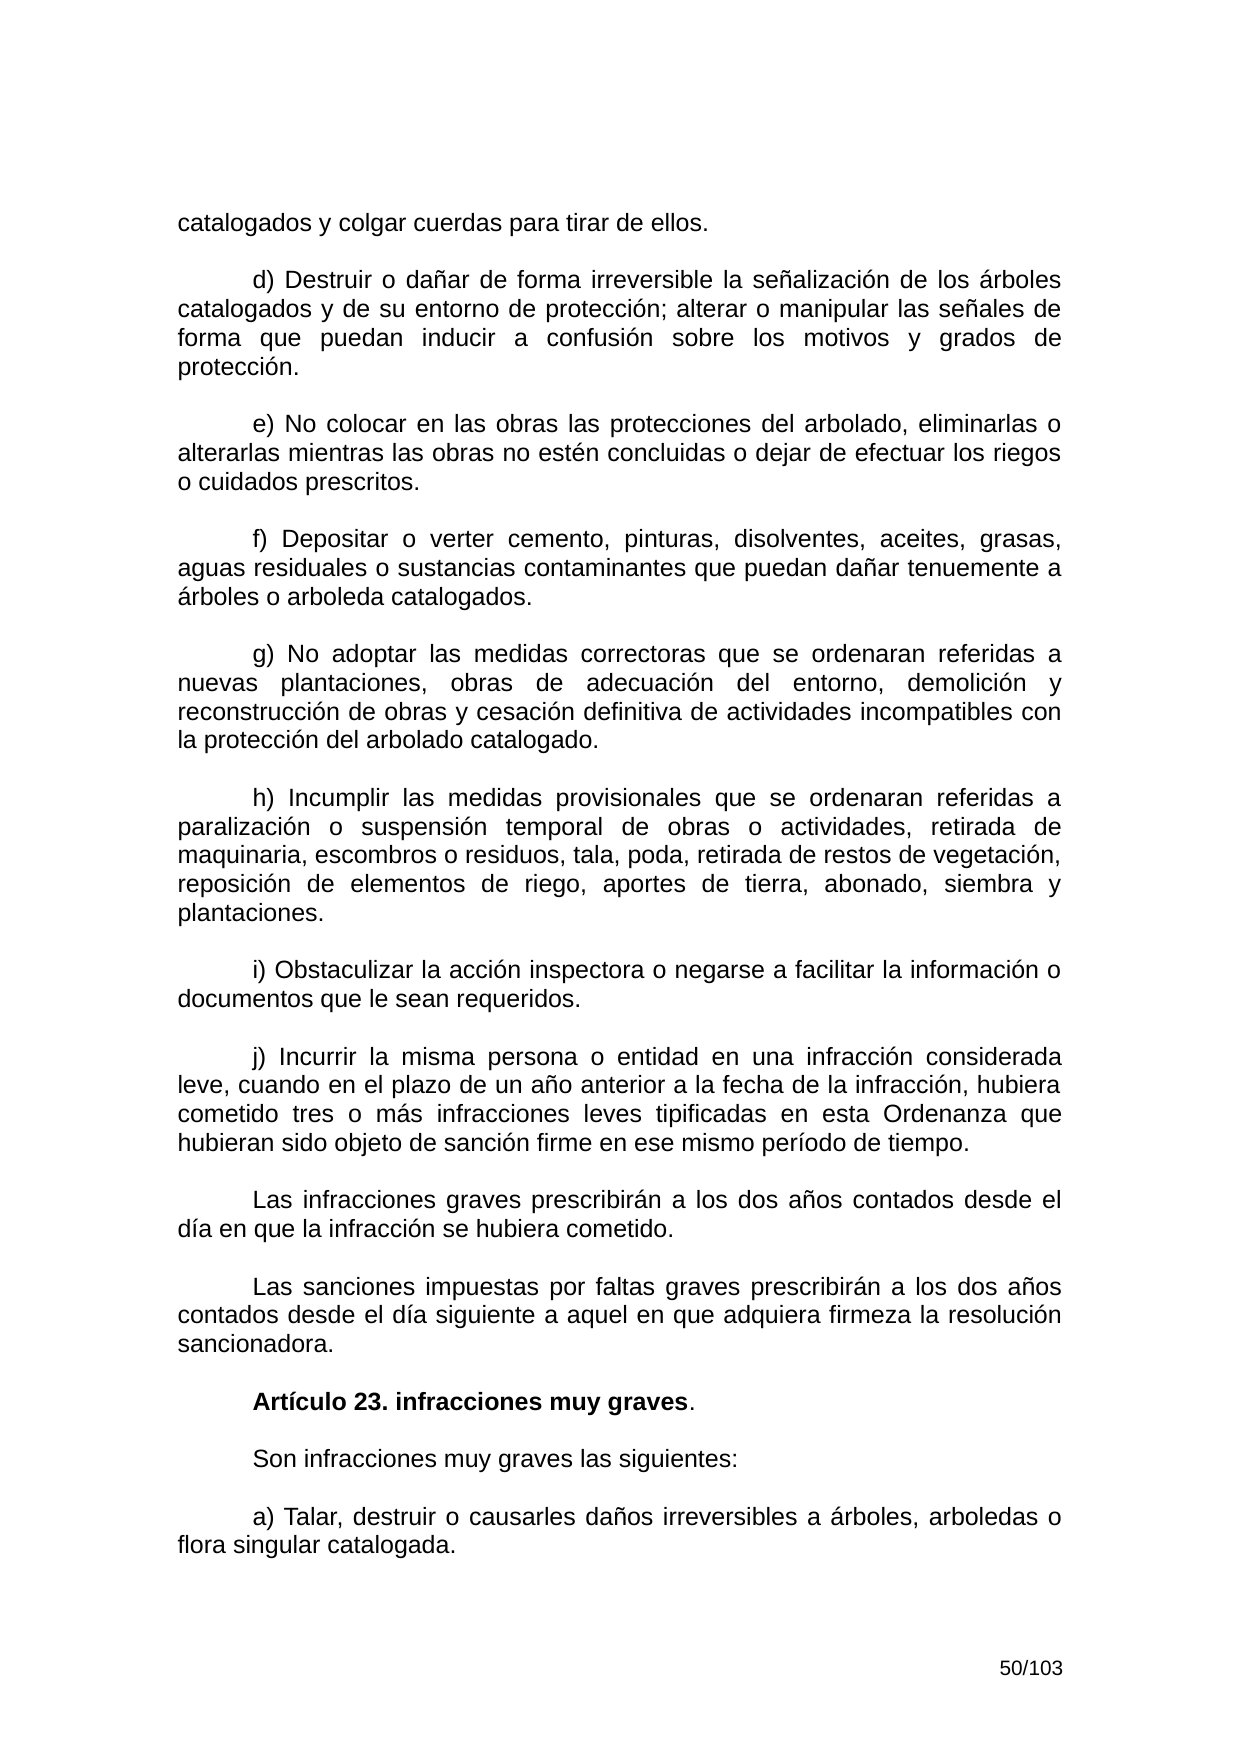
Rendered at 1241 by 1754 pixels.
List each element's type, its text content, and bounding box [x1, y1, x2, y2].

text j) Incurrir la misma persona o entidad en una infracción considerada leve, cuando en el plazo de un año anterior a la fecha de la infracción, hubiera cometido tres o más infracciones leves tipificadas en esta Ordenanza que hubieran sido objeto de sanción firme en ese mismo período de tiempo. [177, 1042, 1063, 1157]
text a) Talar, destruir o causarles daños irreversibles a árboles, arboledas o flora singular catalogada. [177, 1502, 1063, 1559]
text g) No adoptar las medidas correctoras que se ordenaran referidas a nuevas plantaciones, obras de adecuación del entorno, demolición y reconstrucción de obras y cesación definitiva de actividades incompatibles con la protección del arbolado catalogado. [177, 639, 1063, 754]
text f) Depositar o verter cemento, pinturas, disolventes, aceites, grasas, aguas residuales o sustancias contaminantes que puedan dañar tenuemente a árboles o arboleda catalogados. [177, 524, 1063, 610]
text i) Obstaculizar la acción inspectora o negarse a facilitar la información o documentos que le sean requeridos. [177, 955, 1063, 1013]
text Las infracciones graves prescribirán a los dos años contados desde el día en que la infracción se hubiera cometido. [177, 1185, 1063, 1243]
text d) Destruir o dañar de forma irreversible la señalización de los árboles catalogados y de su entorno de protección; alterar o manipular las señales de forma que puedan inducir a confusión sobre los motivos y grados de protección. [177, 265, 1063, 380]
text e) No colocar en las obras las protecciones del arbolado, eliminarlas o alterarlas mientras las obras no estén concluidas o dejar de efectuar los riegos o cuidados prescritos. [177, 409, 1063, 495]
text h) Incumplir las medidas provisionales que se ordenaran referidas a paralización o suspensión temporal de obras o actividades, retirada de maquinaria, escombros o residuos, tala, poda, retirada de restos de vegetación, reposición de elementos de riego, aportes de tierra, abonado, siembra y plantaciones. [177, 783, 1063, 927]
text Las sanciones impuestas por faltas graves prescribirán a los dos años contados desde el día siguiente a aquel en que adquiera firmeza la resolución sancionadora. [177, 1272, 1063, 1358]
text Son infracciones muy graves las siguientes: [177, 1444, 1063, 1473]
text catalogados y colgar cuerdas para tirar de ellos. [177, 208, 1063, 237]
text Artículo 23. infracciones muy graves. [177, 1387, 1063, 1415]
